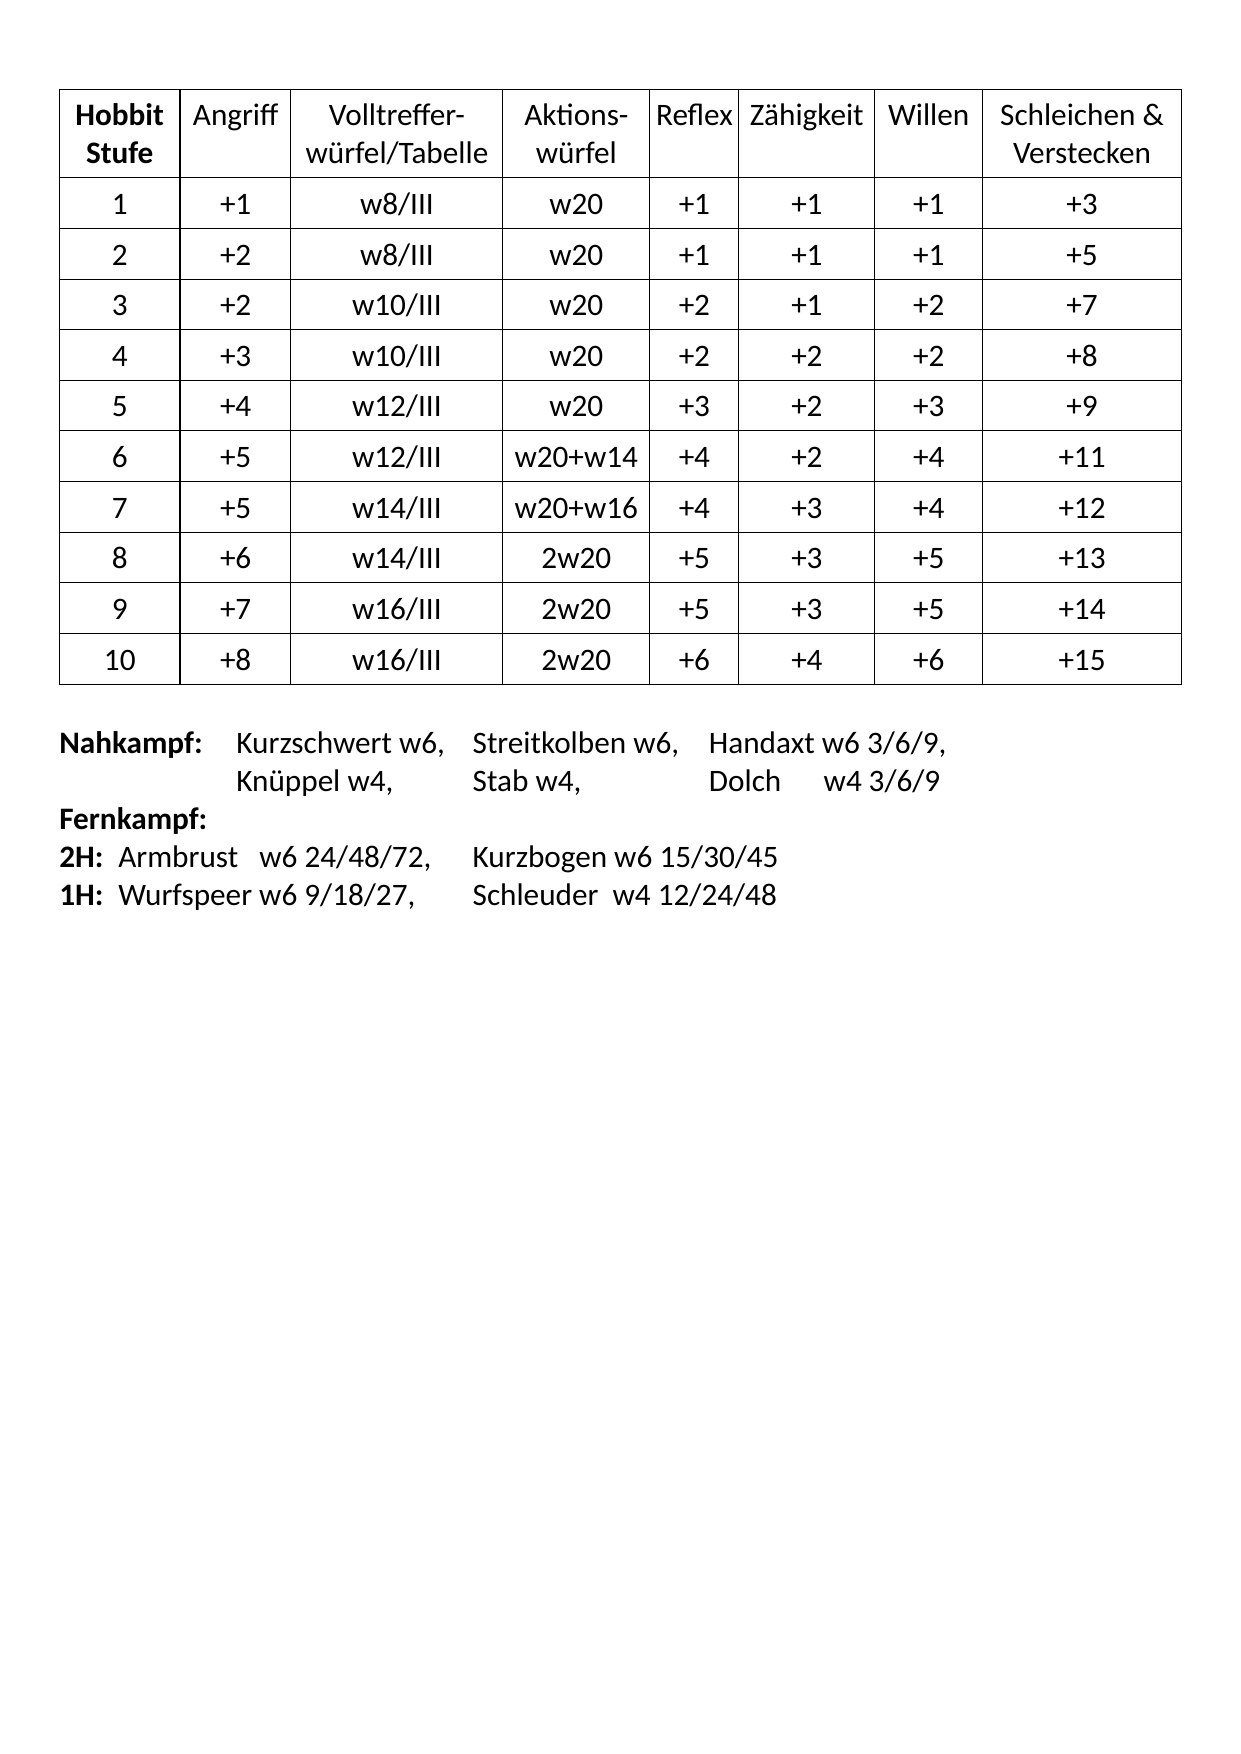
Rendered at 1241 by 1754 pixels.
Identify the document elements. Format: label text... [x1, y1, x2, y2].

table_cell +5 [983, 229, 1181, 278]
table_cell +5 [650, 533, 738, 582]
table_header Hobbit Stufe [60, 90, 179, 177]
table_cell w12/III [291, 381, 502, 430]
table_cell +1 [650, 229, 738, 278]
table_cell +7 [181, 583, 290, 633]
table_cell w10/III [291, 330, 502, 380]
table_cell +4 [181, 381, 290, 430]
table_cell +3 [650, 381, 738, 430]
text 2H: Armbrust w6 24/48/72, Kurzbogen w6 15/30/45 [59, 837, 1181, 875]
table_cell w20 [503, 330, 649, 380]
table_cell 10 [60, 634, 179, 683]
table_cell 9 [60, 583, 179, 633]
table_cell +4 [875, 431, 982, 481]
table_cell 8 [60, 533, 179, 582]
table_cell +5 [875, 583, 982, 633]
table_cell +2 [181, 280, 290, 329]
table_cell +4 [739, 634, 874, 683]
table_cell +2 [875, 280, 982, 329]
table_cell +3 [739, 482, 874, 532]
table_cell +1 [739, 229, 874, 278]
table_header Volltreffer-würfel/Tabelle [291, 90, 502, 177]
table_cell +1 [739, 178, 874, 228]
table_cell +1 [650, 178, 738, 228]
table_header Willen [875, 90, 982, 177]
table_cell +1 [739, 280, 874, 329]
table_cell +15 [983, 634, 1181, 683]
table_cell +2 [875, 330, 982, 380]
table_header Aktions- würfel [503, 90, 649, 177]
table_cell +2 [739, 431, 874, 481]
table_cell +2 [739, 330, 874, 380]
table_cell +1 [181, 178, 290, 228]
table_cell +1 [875, 178, 982, 228]
text Knüppel w4, Stab w4, Dolch w4 3/6/9 [59, 761, 1181, 799]
table_cell w16/III [291, 583, 502, 633]
table_header Reflex [650, 90, 738, 177]
table_cell +1 [875, 229, 982, 278]
table_cell +3 [739, 533, 874, 582]
table_cell +6 [875, 634, 982, 683]
table_cell w14/III [291, 533, 502, 582]
table_cell w8/III [291, 178, 502, 228]
table_cell +2 [650, 280, 738, 329]
table_cell +7 [983, 280, 1181, 329]
text Nahkampf: Kurzschwert w6, Streitkolben w6, Handaxt w6 3/6/9, [59, 723, 1181, 761]
table_cell +3 [875, 381, 982, 430]
table_cell 2w20 [503, 583, 649, 633]
table_cell +4 [650, 431, 738, 481]
table_cell +8 [983, 330, 1181, 380]
table_cell w20 [503, 381, 649, 430]
table_cell +5 [650, 583, 738, 633]
table_cell w20 [503, 280, 649, 329]
table_cell +11 [983, 431, 1181, 481]
table_cell +14 [983, 583, 1181, 633]
table_cell 3 [60, 280, 179, 329]
table_cell +5 [875, 533, 982, 582]
table_cell 4 [60, 330, 179, 380]
table_cell +8 [181, 634, 290, 683]
table_cell w14/III [291, 482, 502, 532]
table_cell +4 [875, 482, 982, 532]
table_cell +6 [650, 634, 738, 683]
table_cell 7 [60, 482, 179, 532]
table_cell 1 [60, 178, 179, 228]
table_cell w20 [503, 229, 649, 278]
table_cell +2 [181, 229, 290, 278]
table_cell +5 [181, 431, 290, 481]
table_cell +6 [181, 533, 290, 582]
table_cell w16/III [291, 634, 502, 683]
table_cell 6 [60, 431, 179, 481]
table_cell +2 [650, 330, 738, 380]
table_cell w20+w16 [503, 482, 649, 532]
table_header Schleichen & Verstecken [983, 90, 1181, 177]
table_cell +3 [983, 178, 1181, 228]
table_cell w12/III [291, 431, 502, 481]
table_cell w20 [503, 178, 649, 228]
table_cell +5 [181, 482, 290, 532]
table_cell +2 [739, 381, 874, 430]
table_cell +12 [983, 482, 1181, 532]
table_cell w20+w14 [503, 431, 649, 481]
table_cell 2w20 [503, 634, 649, 683]
table_header Zähigkeit [739, 90, 874, 177]
table_header Angriff [181, 90, 290, 177]
table_cell +9 [983, 381, 1181, 430]
table_cell w10/III [291, 280, 502, 329]
text 1H: Wurfspeer w6 9/18/27, Schleuder w4 12/24/48 [59, 875, 1181, 913]
table_cell 5 [60, 381, 179, 430]
table_cell +4 [650, 482, 738, 532]
text Fernkampf: [59, 799, 1181, 837]
table_cell +3 [739, 583, 874, 633]
table_cell w8/III [291, 229, 502, 278]
table_cell +3 [181, 330, 290, 380]
table_cell 2 [60, 229, 179, 278]
table_cell +13 [983, 533, 1181, 582]
table_cell 2w20 [503, 533, 649, 582]
